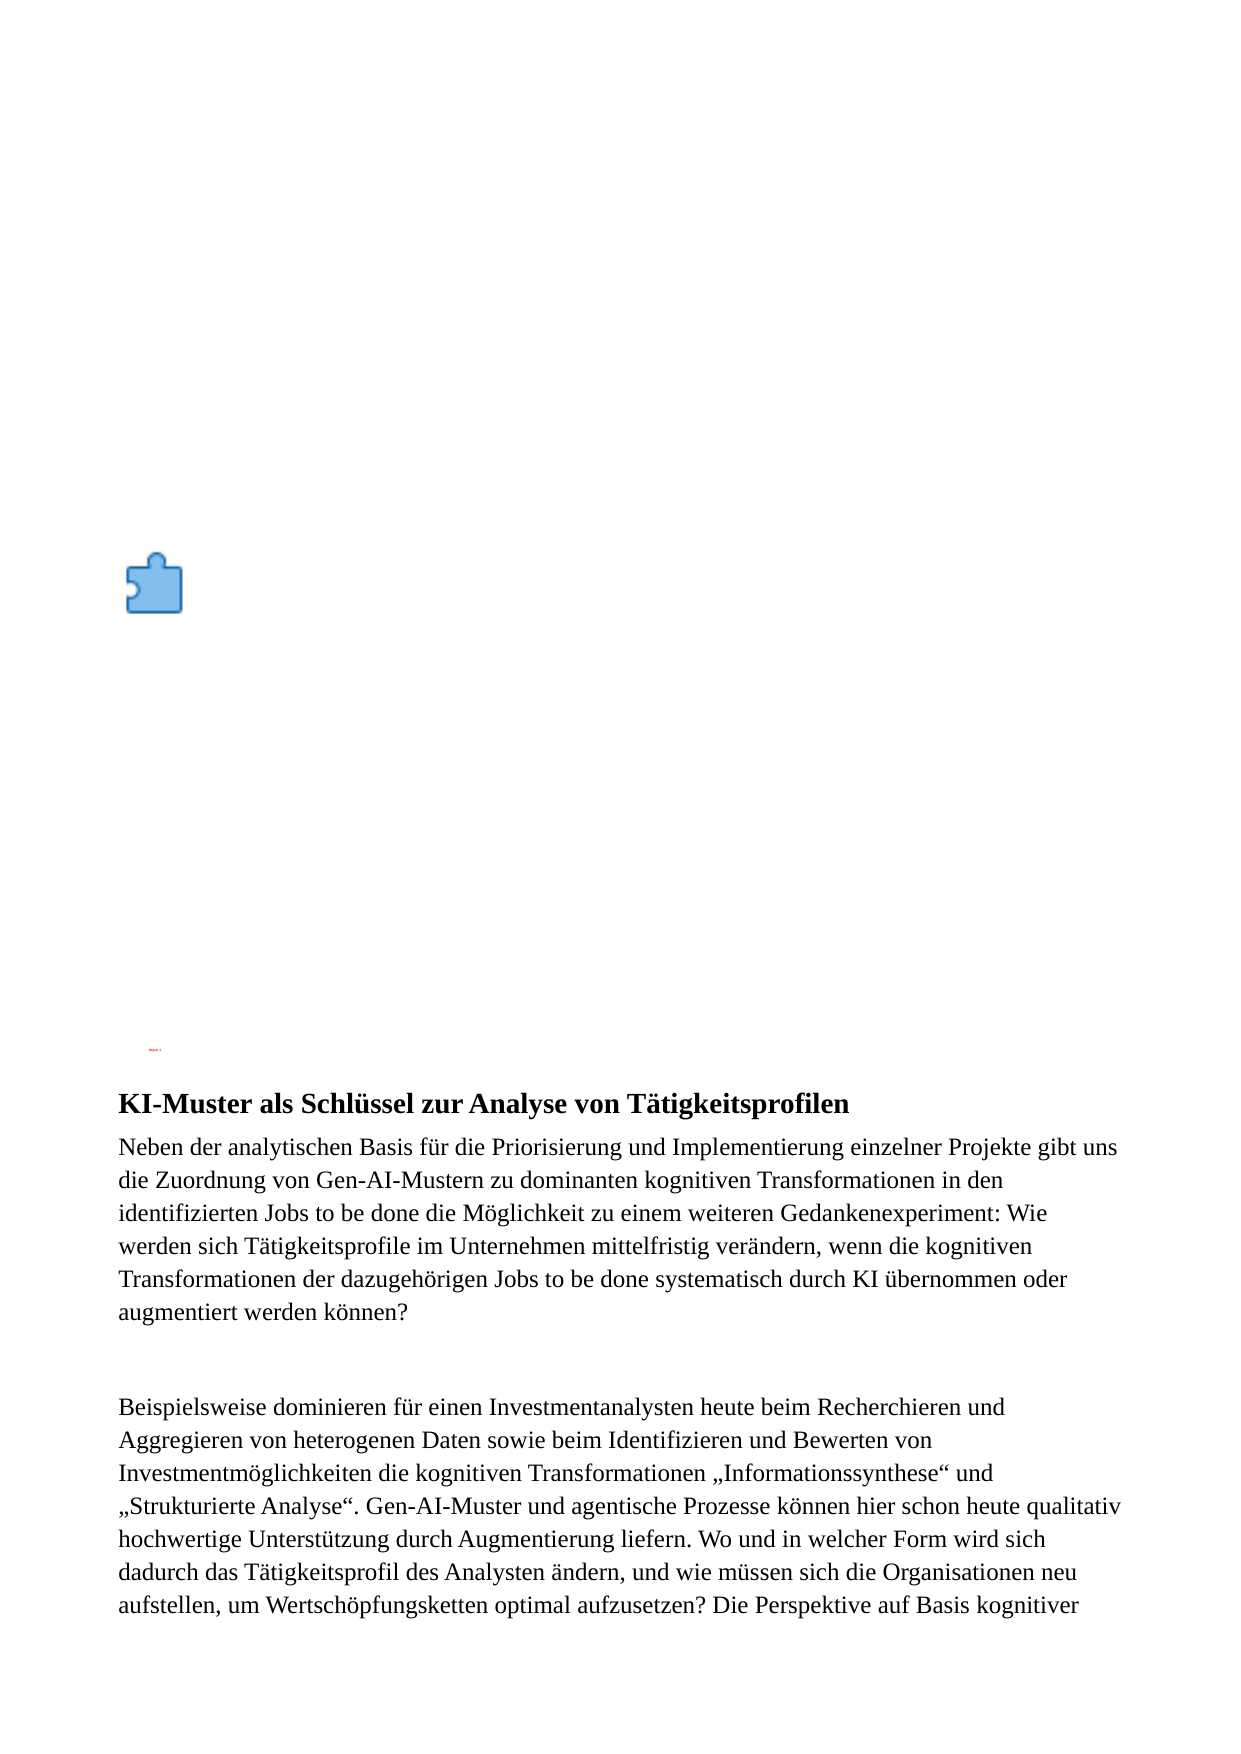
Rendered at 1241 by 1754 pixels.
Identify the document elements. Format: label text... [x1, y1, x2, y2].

text Beispielsweise dominieren für einen Investmentanalysten heute beim Recherchieren und Aggregieren von heterogenen Daten sowie beim Identifizieren und Bewerten von Investmentmöglichkeiten die kognitiven Transformationen „Informationssynthese“ und „Strukturierte Analyse“. Gen-AI-Muster und agentische Prozesse können hier schon heute qualitativ hochwertige Unterstützung durch Augmentierung liefern. Wo und in welcher Form wird sich dadurch das Tätigkeitsprofil des Analysten ändern, und wie müssen sich die Organisationen neu aufstellen, um Wertschöpfungsketten optimal aufzusetzen? Die Perspektive auf Basis kognitiver [118, 1392, 1122, 1619]
subtitle KI-Muster als Schlüssel zur Analyse von Tätigkeitsprofilen [118, 1086, 1122, 1119]
text Neben der analytischen Basis für die Priorisierung und Implementierung einzelner Projekte gibt uns die Zuordnung von Gen-AI-Mustern zu dominanten kognitiven Transformationen in den identifizierten Jobs to be done die Möglichkeit zu einem weiteren Gedankenexperiment: Wie werden sich Tätigkeitsprofile im Unternehmen mittelfristig verändern, wenn die kognitiven Transformationen der dazugehörigen Jobs to be done systematisch durch KI übernommen oder augmentiert werden können? [118, 1132, 1122, 1326]
